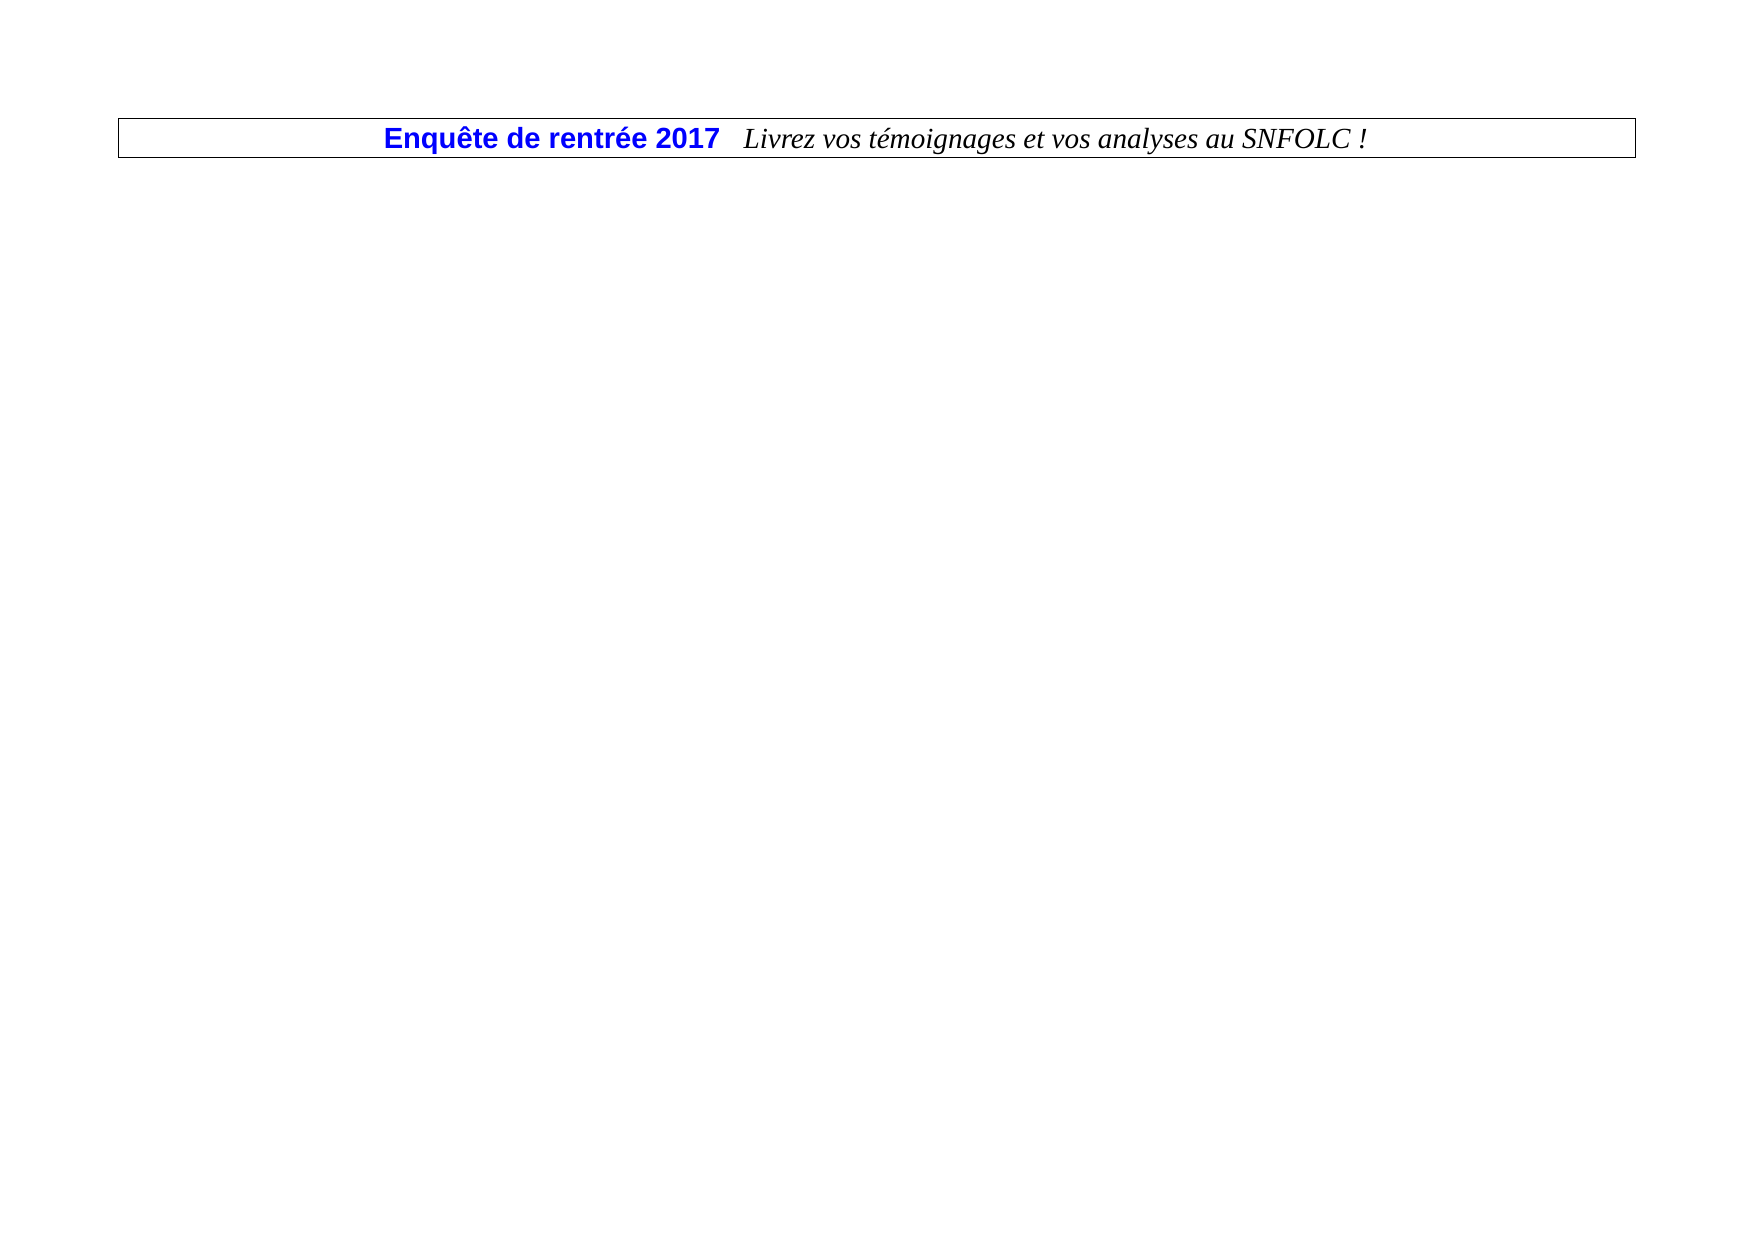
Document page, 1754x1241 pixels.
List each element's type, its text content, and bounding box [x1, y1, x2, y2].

text Enquête de rentrée 2017 Livrez vos témoignages et vos analyses au SNFOLC ! [119, 119, 1635, 157]
